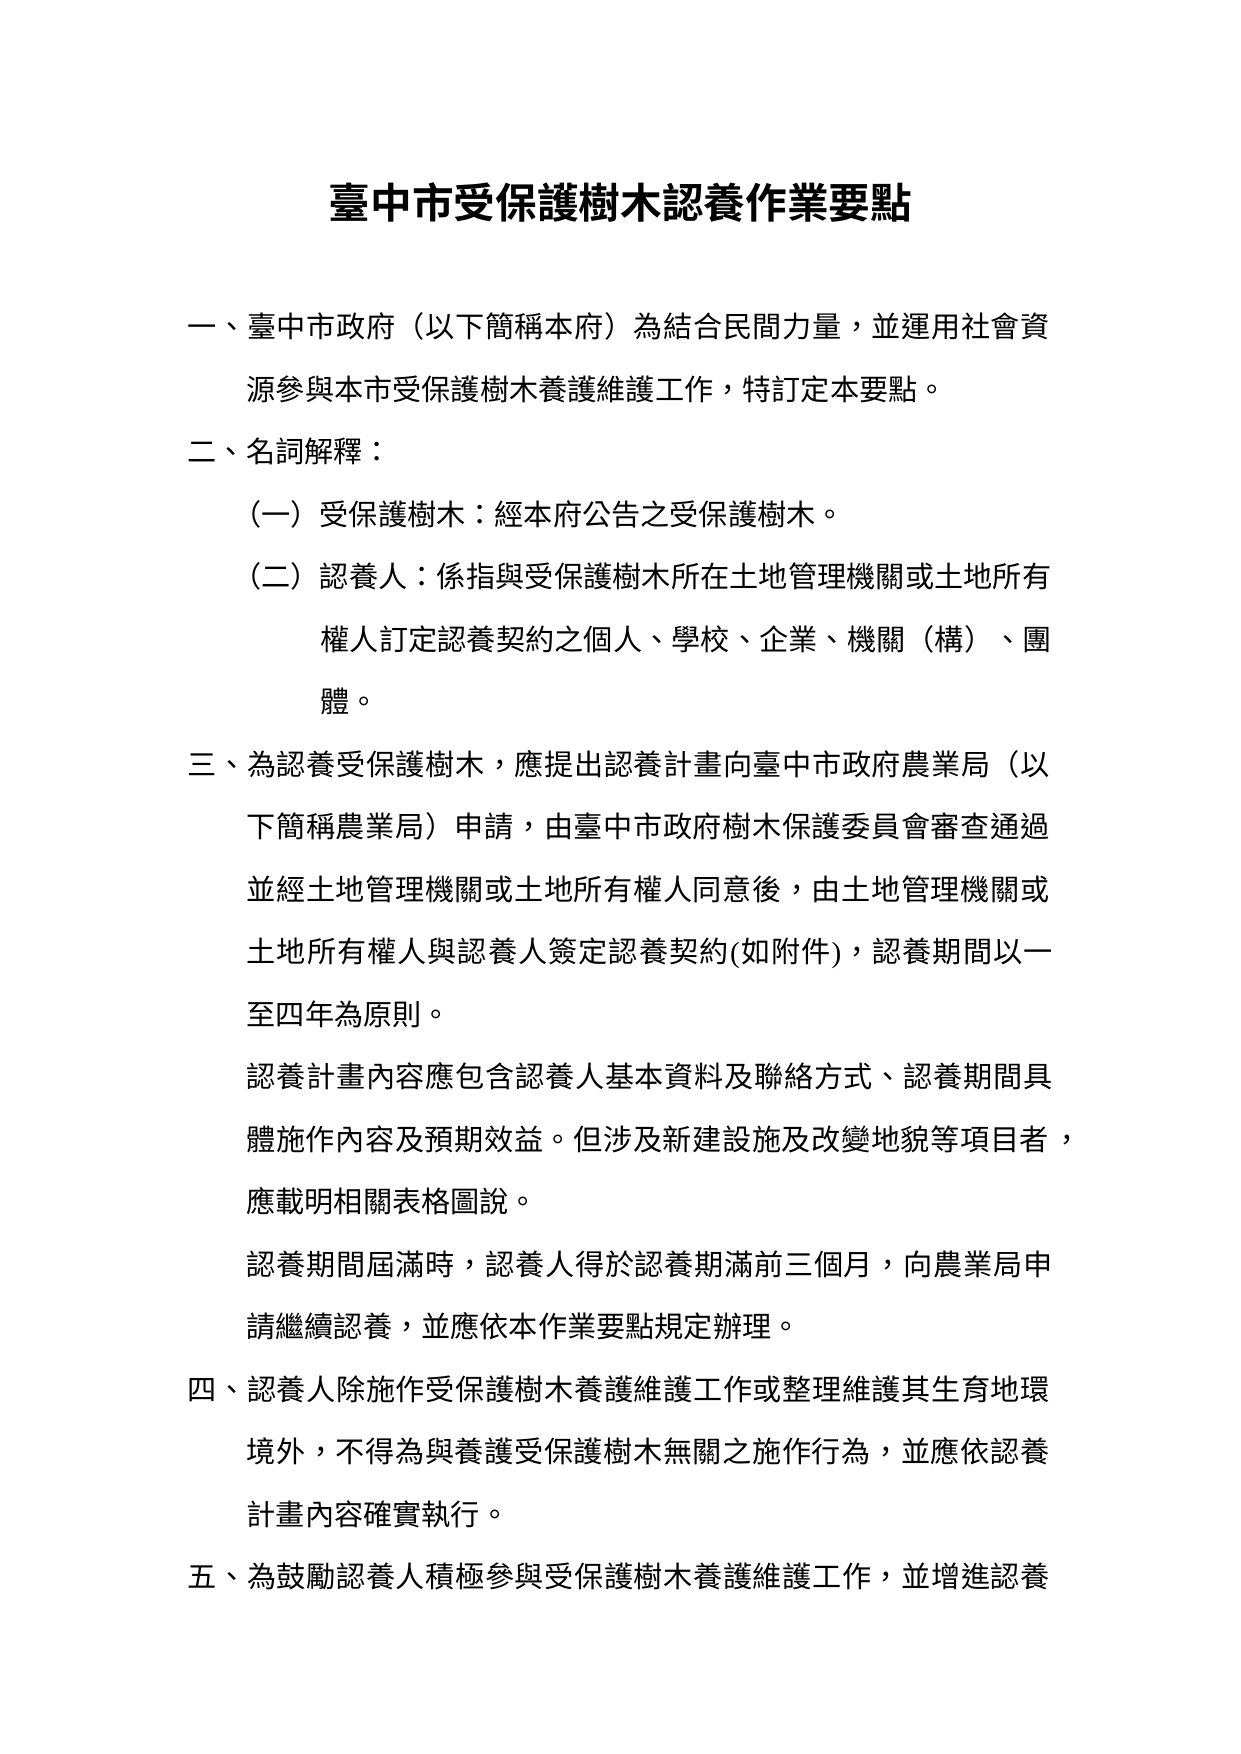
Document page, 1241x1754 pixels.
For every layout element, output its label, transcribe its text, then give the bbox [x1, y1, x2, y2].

text 二、名詞解釋： [187, 408, 1053, 471]
text （一）受保護樹木：經本府公告之受保護樹木。 [232, 471, 1053, 533]
text （二）認養人：係指與受保護樹木所在土地管理機關或土地所有權人訂定認養契約之個人、學校、企業、機關（構）、團體。 [232, 533, 1053, 721]
text 認養計畫內容應包含認養人基本資料及聯絡方式、認養期間具體施作內容及預期效益。但涉及新建設施及改變地貌等項目者，應載明相關表格圖說。 [246, 1033, 1053, 1221]
text 四、認養人除施作受保護樹木養護維護工作或整理維護其生育地環境外，不得為與養護受保護樹木無關之施作行為，並應依認養計畫內容確實執行。 [187, 1346, 1053, 1533]
text 臺中市受保護樹木認養作業要點 [187, 158, 1053, 221]
text 一、臺中市政府（以下簡稱本府）為結合民間力量，並運用社會資源參與本市受保護樹木養護維護工作，特訂定本要點。 [187, 283, 1053, 408]
text 三、為認養受保護樹木，應提出認養計畫向臺中市政府農業局（以下簡稱農業局）申請，由臺中市政府樹木保護委員會審查通過並經土地管理機關或土地所有權人同意後，由土地管理機關或土地所有權人與認養人簽定認養契約(如附件)，認養期間以一至四年為原則。 [187, 721, 1053, 1033]
text 認養期間屆滿時，認養人得於認養期滿前三個月，向農業局申請繼續認養，並應依本作業要點規定辦理。 [246, 1221, 1053, 1346]
text 五、為鼓勵認養人積極參與受保護樹木養護維護工作，並增進認養 [187, 1533, 1053, 1596]
